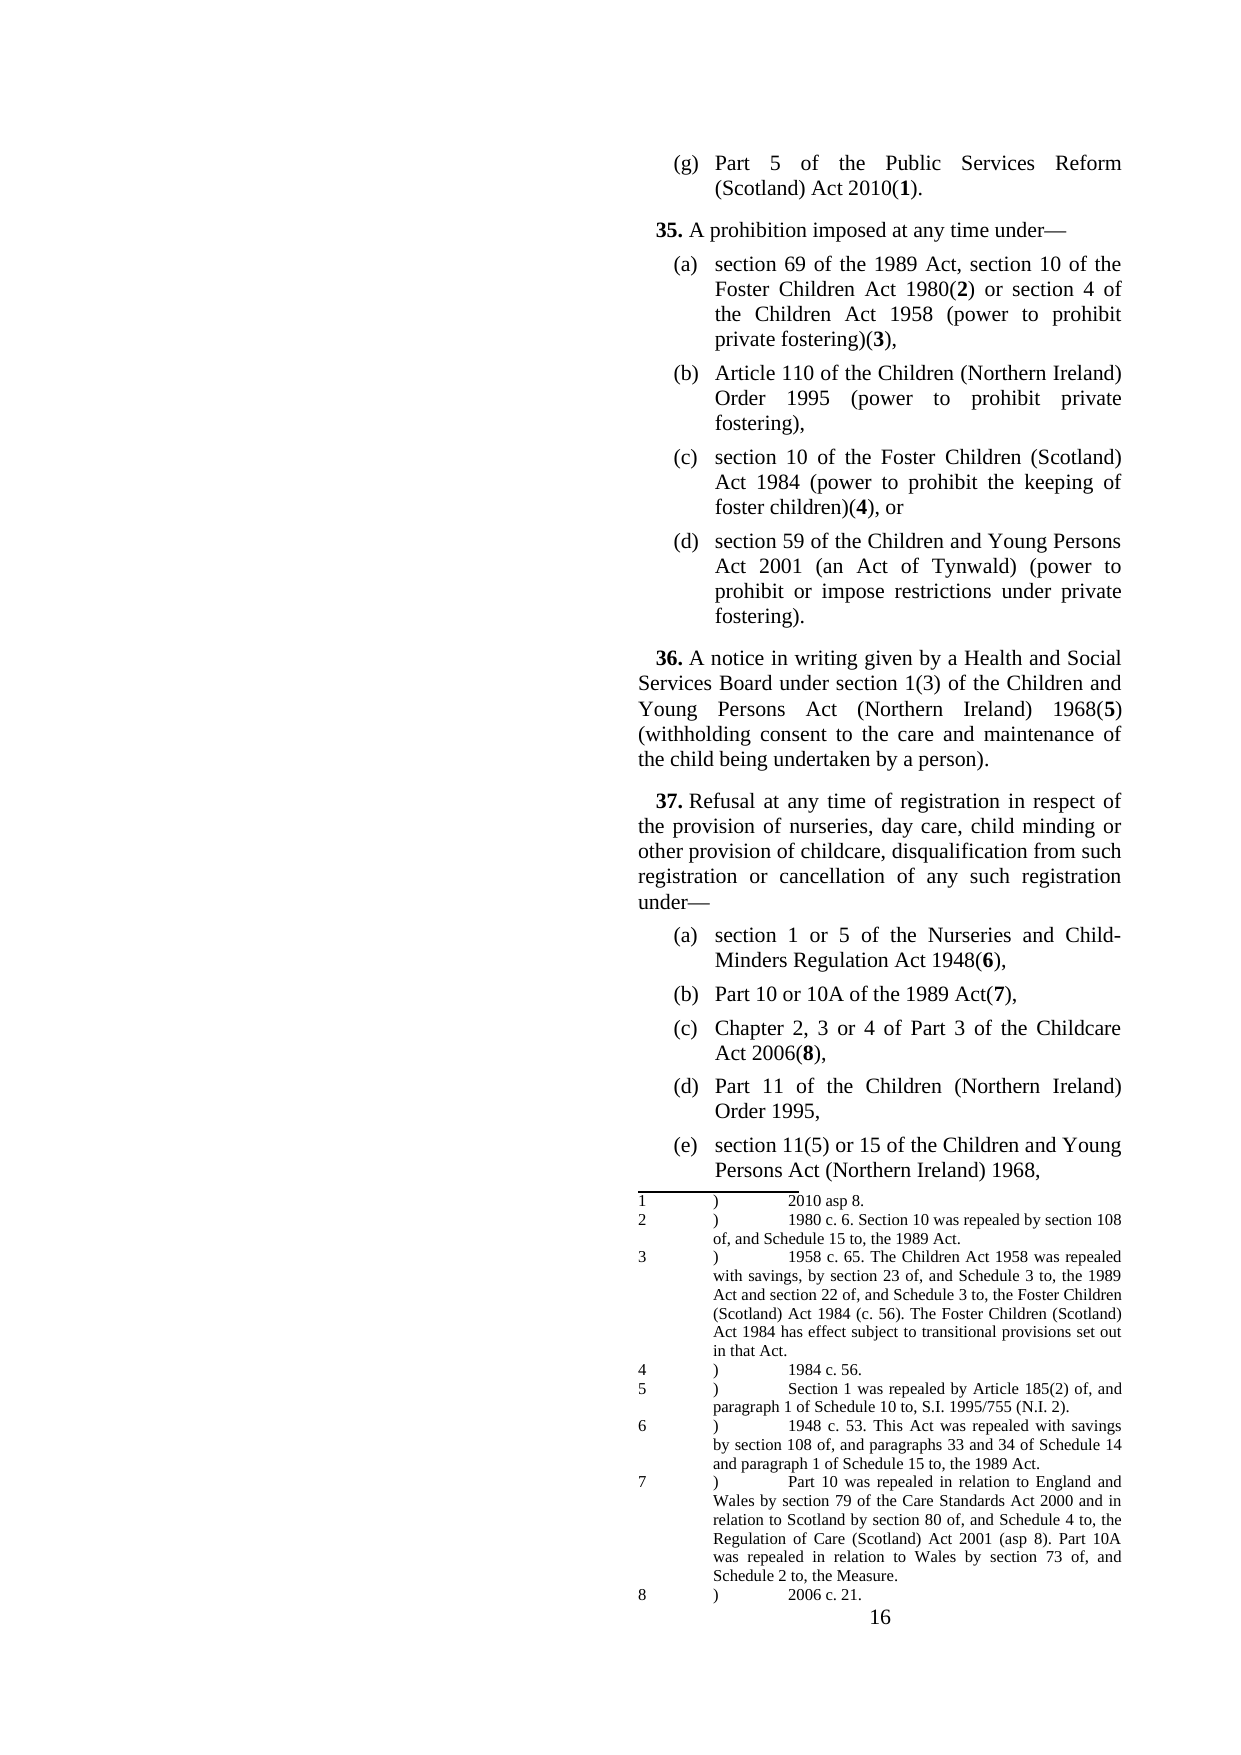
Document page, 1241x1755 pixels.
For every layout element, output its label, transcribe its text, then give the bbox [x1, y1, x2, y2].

list A notice in writing given by a Health and Social Services Board under section 1(3) of the Children and Young Persons Act (Northern Ireland) 1968() (withholding consent to the care and maintenance of the child being undertaken by a person). [638, 645, 1122, 771]
list section 69 of the 1989 Act, section 10 of the Foster Children Act 1980() or section 4 of the Children Act 1958 (power to prohibit private fostering)(), [673, 251, 1122, 351]
list ) Section 1 was repealed by Article 185(2) of, and paragraph 1 of Schedule 10 to, S.I. 1995/755 (N.I. 2). [638, 1379, 1122, 1417]
list ) 2006 c. 21. [638, 1585, 1122, 1604]
list ) 1980 c. 6. Section 10 was repealed by section 108 of, and Schedule 15 to, the 1989 Act. [638, 1210, 1122, 1248]
list Article 110 of the Children (Northern Ireland) Order 1995 (power to prohibit private fostering), [673, 360, 1122, 435]
list Part 5 of the Public Services Reform (Scotland) Act 2010(). [673, 150, 1122, 200]
list section 10 of the Foster Children (Scotland) Act 1984 (power to prohibit the keeping of foster children)(), or [673, 444, 1122, 519]
list section 59 of the Children and Young Persons Act 2001 (an Act of Tynwald) (power to prohibit or impose restrictions under private fostering). [673, 528, 1122, 628]
list Refusal at any time of registration in respect of the provision of nurseries, day care, child minding or other provision of childcare, disqualification from such registration or cancellation of any such registration under— [638, 788, 1122, 914]
list section 1 or 5 of the Nurseries and Child-Minders Regulation Act 1948(), [673, 922, 1122, 973]
list ) 1958 c. 65. The Children Act 1958 was repealed with savings, by section 23 of, and Schedule 3 to, the 1989 Act and section 22 of, and Schedule 3 to, the Foster Children (Scotland) Act 1984 (c. 56). The Foster Children (Scotland) Act 1984 has effect subject to transitional provisions set out in that Act. [638, 1248, 1122, 1360]
list ) 2010 asp 8. [638, 1192, 1122, 1210]
list ) 1948 c. 53. This Act was repealed with savings by section 108 of, and paragraphs 33 and 34 of Schedule 14 and paragraph 1 of Schedule 15 to, the 1989 Act. [638, 1417, 1122, 1473]
list Part 11 of the Children (Northern Ireland) Order 1995, [673, 1073, 1122, 1124]
list Part 10 or 10A of the 1989 Act(), [673, 981, 1122, 1006]
list section 11(5) or 15 of the Children and Young Persons Act (Northern Ireland) 1968, [673, 1132, 1122, 1182]
list A prohibition imposed at any time under— [638, 217, 1122, 242]
list ) Part 10 was repealed in relation to England and Wales by section 79 of the Care Standards Act 2000 and in relation to Scotland by section 80 of, and Schedule 4 to, the Regulation of Care (Scotland) Act 2001 (asp 8). Part 10A was repealed in relation to Wales by section 73 of, and Schedule 2 to, the Measure. [638, 1473, 1122, 1585]
list ) 1984 c. 56. [638, 1360, 1122, 1379]
list Chapter 2, 3 or 4 of Part 3 of the Childcare Act 2006(), [673, 1014, 1122, 1065]
